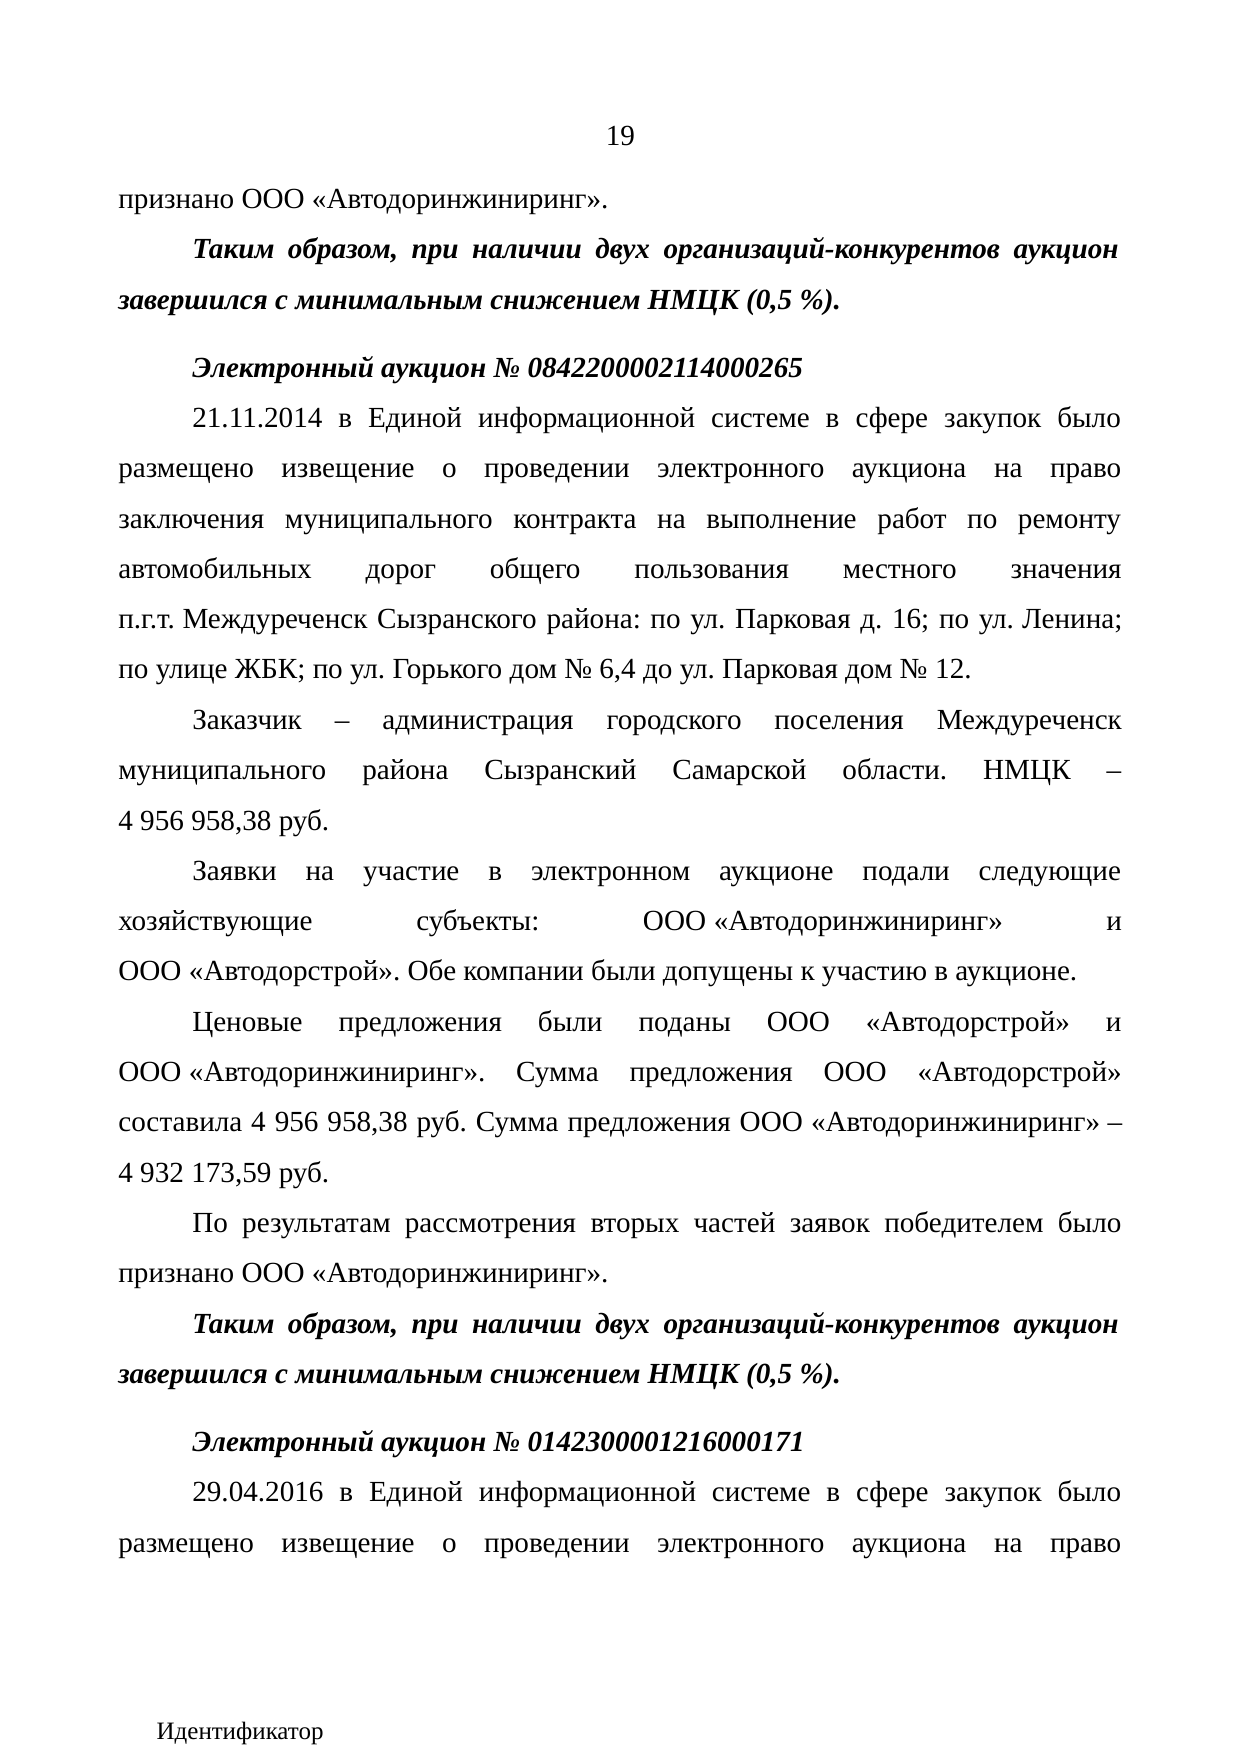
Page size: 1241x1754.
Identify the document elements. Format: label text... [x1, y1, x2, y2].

text признано ООО «Автодоринжиниринг». [118, 181, 1122, 215]
text По результатам рассмотрения вторых частей заявок победителем было признано ООО «Автодоринжиниринг». [118, 1205, 1122, 1289]
text Заказчик – администрация городского поселения Междуреченск муниципального района Сызранский Самарской области. НМЦК – 4 956 958,38 руб. [118, 702, 1122, 836]
text Таким образом, при наличии двух организаций-конкурентов аукцион завершился с минимальным снижением НМЦК (0,5 %). [118, 231, 1122, 315]
text 29.04.2016 в Единой информационной системе в сфере закупок было размещено извещение о проведении электронного аукциона на право [118, 1474, 1122, 1558]
subtitle Электронный аукцион № 0142300001216000171 [118, 1424, 1122, 1458]
text Заявки на участие в электронном аукционе подали следующие хозяйствующие субъекты: ООО «Автодоринжиниринг» и ООО «Автодорстрой». Обе компании были допущены к участию в аукционе. [118, 853, 1122, 987]
subtitle Электронный аукцион № 0842200002114000265 [118, 350, 1122, 383]
text 21.11.2014 в Единой информационной системе в сфере закупок было размещено извещение о проведении электронного аукциона на право заключения муниципального контракта на выполнение работ по ремонту автомобильных дорог общего пользования местного значения п.г.т. Междуреченск Сызранского района: по ул. Парковая д. 16; по ул. Ленина; по улице ЖБК; по ул. Горького дом № 6,4 до ул. Парковая дом № 12. [118, 400, 1122, 685]
text Таким образом, при наличии двух организаций-конкурентов аукцион завершился с минимальным снижением НМЦК (0,5 %). [118, 1306, 1122, 1389]
text Ценовые предложения были поданы ООО «Автодорстрой» и ООО «Автодоринжиниринг». Сумма предложения ООО «Автодорстрой» составила 4 956 958,38 руб. Сумма предложения ООО «Автодоринжиниринг» – 4 932 173,59 руб. [118, 1004, 1122, 1188]
